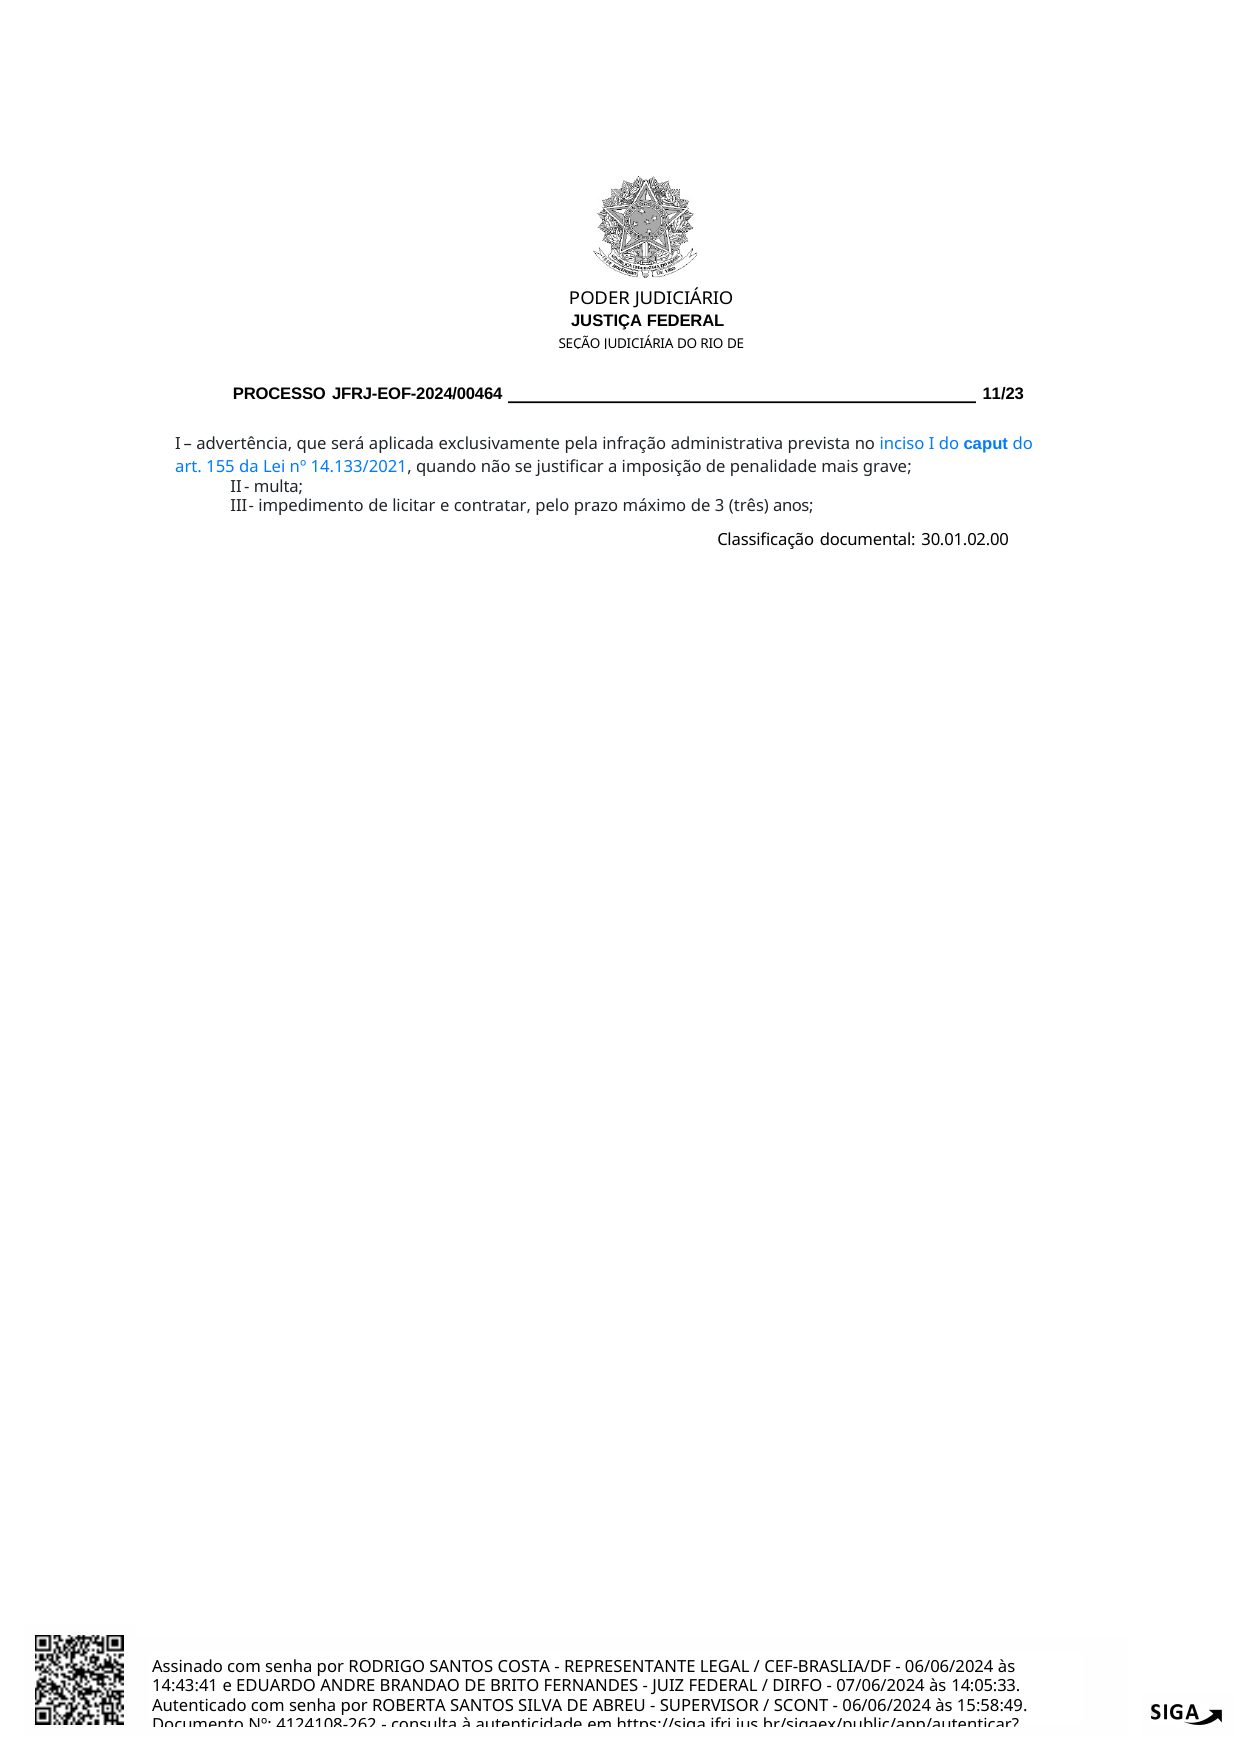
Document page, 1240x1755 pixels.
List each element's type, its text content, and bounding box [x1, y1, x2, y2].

text Classificação documental: 30.01.02.00 [717, 527, 1064, 550]
list - multa; [230, 477, 1064, 496]
list – advertência, que será aplicada exclusivamente pela infração administrativa prevista no inciso I do caput do art. 155 da Lei nº 14.133/2021, quando não se justificar a imposição de penalidade mais grave; [175, 432, 1033, 477]
list - impedimento de licitar e contratar, pelo prazo máximo de 3 (três) anos; [230, 496, 1064, 515]
